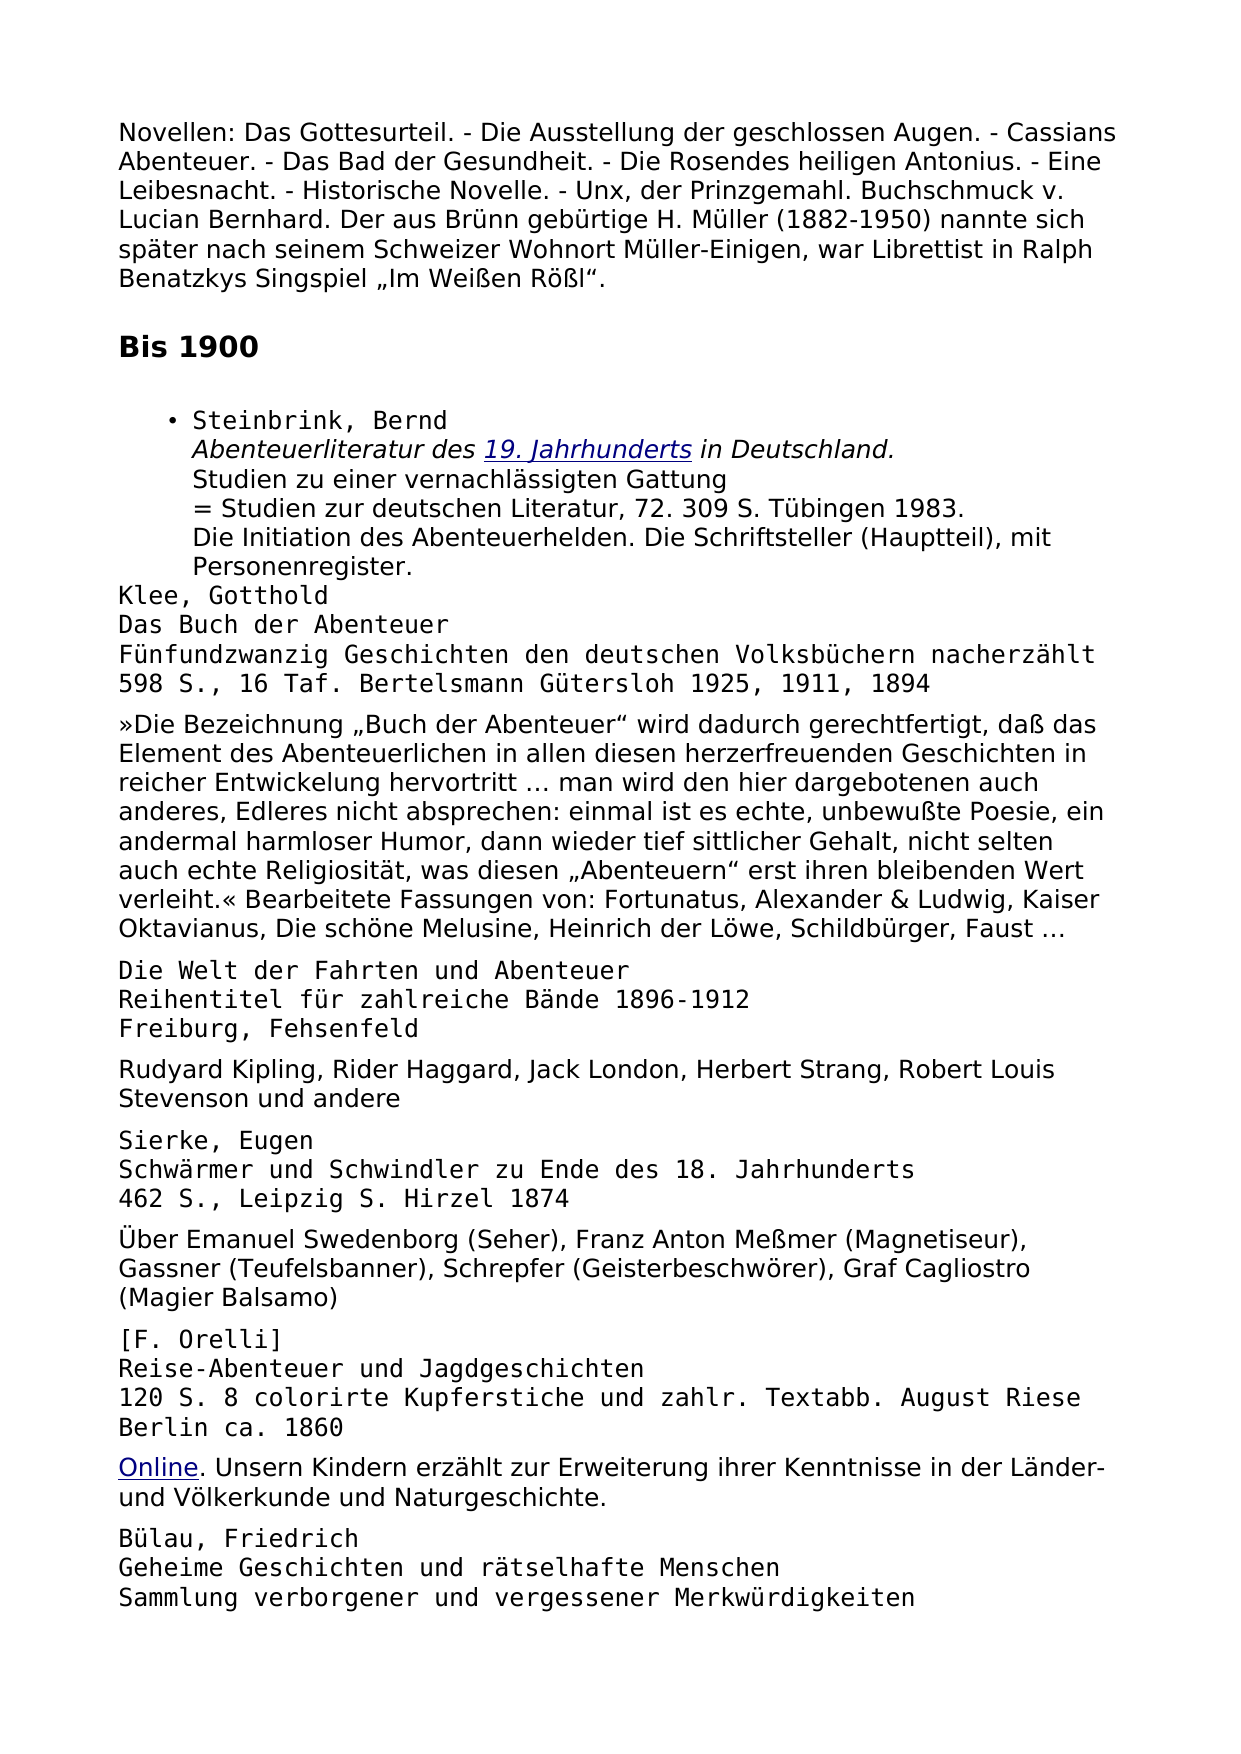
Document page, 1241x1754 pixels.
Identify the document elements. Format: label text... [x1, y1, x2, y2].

list Steinbrink, Bernd Abenteuerliteratur des 19. Jahrhunderts in Deutschland. Studien zu einer vernachlässigten Gattung = Studien zur deutschen Literatur, 72. 309 S. Tübingen 1983. Die Initiation des Abenteuerhelden. Die Schriftsteller (Hauptteil), mit Personenregister. [177, 407, 1122, 582]
text Novellen: Das Gottesurteil. - Die Ausstellung der geschlossen Augen. - Cassians Abenteuer. - Das Bad der Gesundheit. - Die Rosendes heiligen Antonius. - Eine Leibesnacht. - Historische Novelle. - Unx, der Prinzgemahl. Buchschmuck v. Lucian Bernhard. Der aus Brünn gebürtige H. Müller (1882-1950) nannte sich später nach seinem Schweizer Wohnort Müller-Einigen, war Librettist in Ralph Benatzkys Singspiel „Im Weißen Rößl“. [118, 118, 1122, 293]
text Über Emanuel Swedenborg (Seher), Franz Anton Meßmer (Magnetiseur), Gassner (Teufelsbanner), Schrepfer (Geisterbeschwörer), Graf Cagliostro (Magier Balsamo) [118, 1225, 1122, 1313]
text Sierke, Eugen Schwärmer und Schwindler zu Ende des 18. Jahrhunderts 462 S., Leipzig S. Hirzel 1874 [118, 1126, 1122, 1213]
text Rudyard Kipling, Rider Haggard, Jack London, Herbert Strang, Robert Louis Stevenson und andere [118, 1055, 1122, 1113]
text [F. Orelli] Reise-Abenteuer und Jagdgeschichten 120 S. 8 colorirte Kupferstiche und zahlr. Textabb. August Riese Berlin ca. 1860 [118, 1325, 1122, 1442]
text Bülau, Friedrich Geheime Geschichten und rätselhafte Menschen Sammlung verborgener und vergessener Merkwürdigkeiten [118, 1524, 1122, 1612]
text Klee, Gotthold Das Buch der Abenteuer Fünfundzwanzig Geschichten den deutschen Volksbüchern nacherzählt 598 S., 16 Taf. Bertelsmann Gütersloh 1925, 1911, 1894 [118, 582, 1122, 698]
text »Die Bezeichnung „Buch der Abenteuer“ wird dadurch gerechtfertigt, daß das Element des Abenteuerlichen in allen diesen herzerfreuenden Geschichten in reicher Entwickelung hervortritt … man wird den hier dargebotenen auch anderes, Edleres nicht absprechen: einmal ist es echte, unbewußte Poesie, ein andermal harmloser Humor, dann wieder tief sittlicher Gehalt, nicht selten auch echte Religiosität, was diesen „Abenteuern“ erst ihren bleibenden Wert verleiht.« Bearbeitete Fassungen von: Fortunatus, Alexander & Ludwig, Kaiser Oktavianus, Die schöne Melusine, Heinrich der Löwe, Schildbürger, Faust … [118, 710, 1122, 943]
subtitle Bis 1900 [118, 331, 1122, 364]
text Online. Unsern Kindern erzählt zur Erweiterung ihrer Kennt­nisse in der Länder- und Völkerkunde und Naturgeschichte. [118, 1454, 1122, 1512]
text Die Welt der Fahrten und Abenteuer Reihentitel für zahlreiche Bände 1896-1912 Freiburg, Fehsenfeld [118, 956, 1122, 1043]
